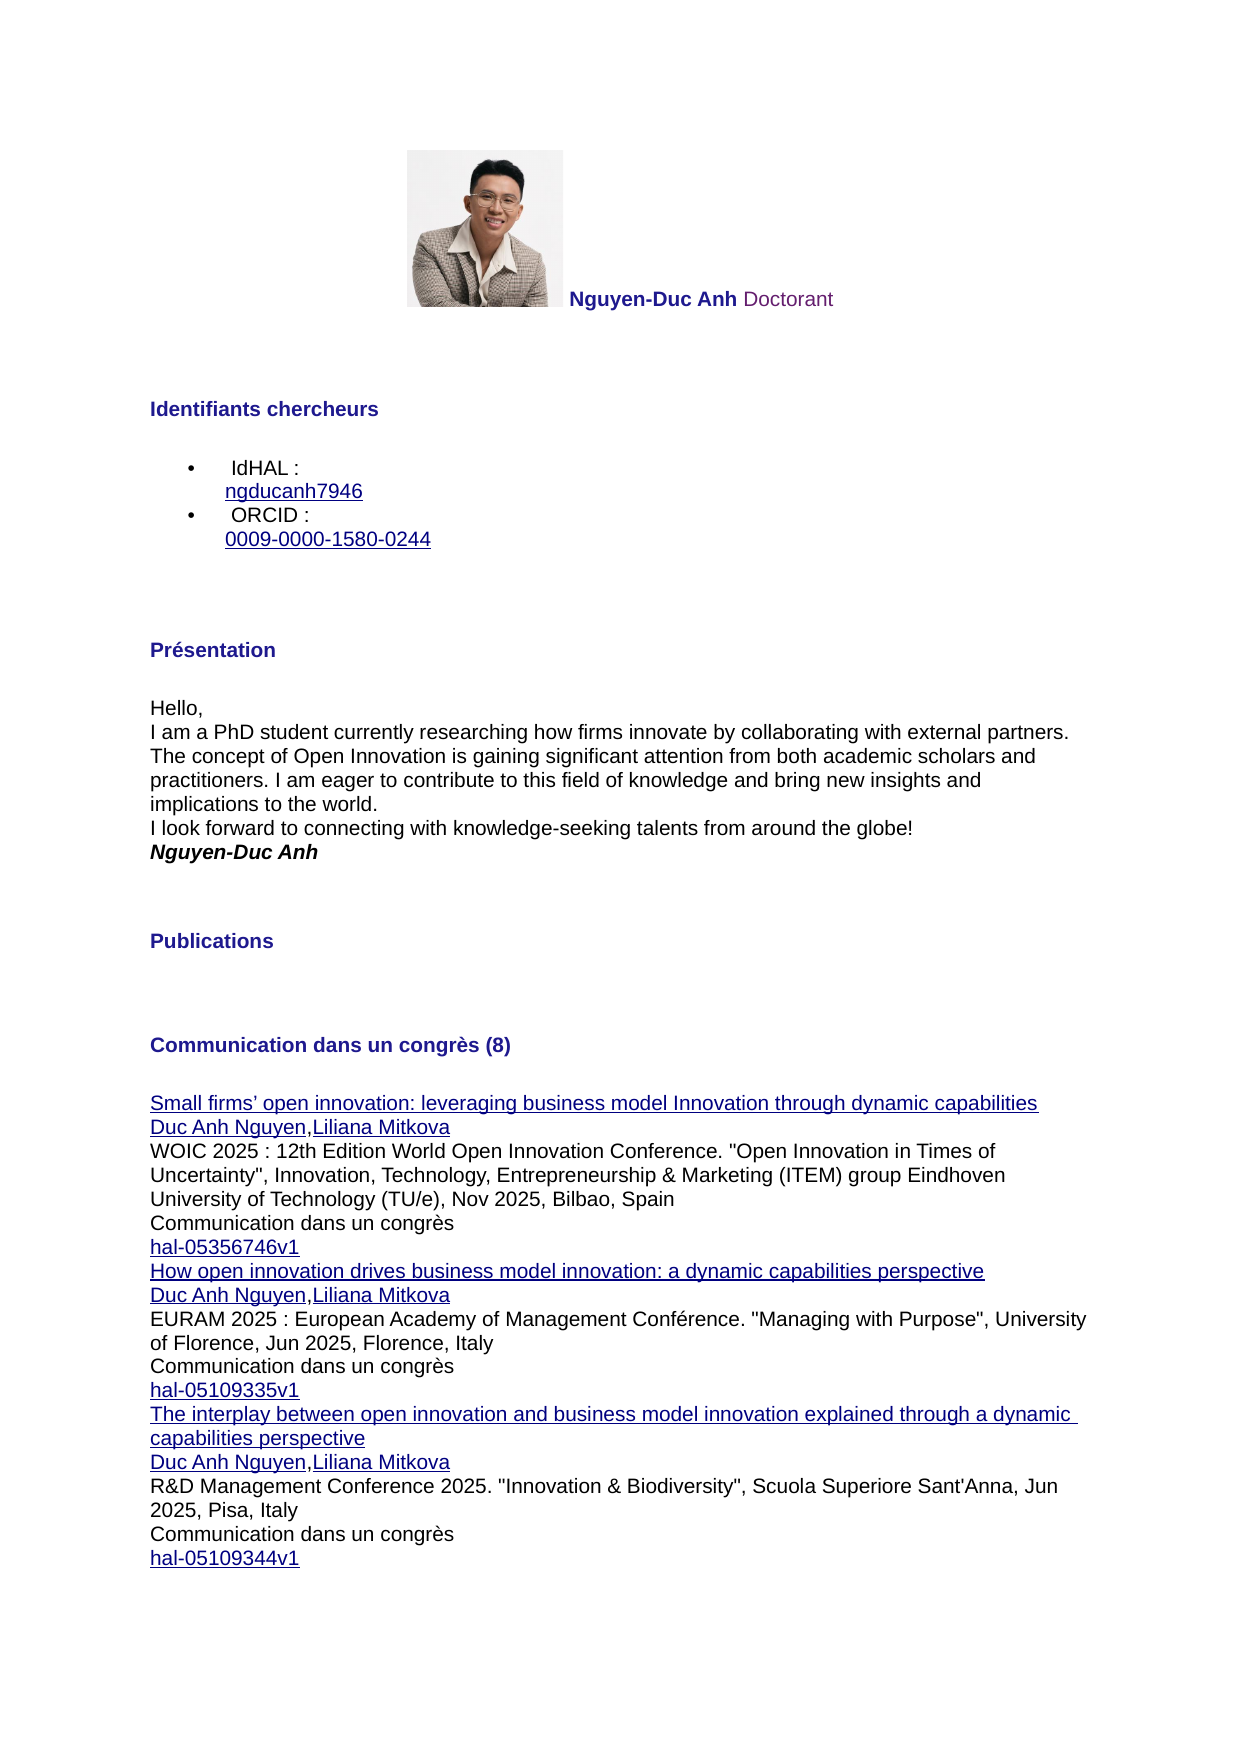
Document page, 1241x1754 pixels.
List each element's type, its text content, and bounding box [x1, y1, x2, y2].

text I am a PhD student currently researching how firms innovate by collaborating with external partners. The concept of Open Innovation is gaining significant attention from both academic scholars and practitioners. I am eager to contribute to this field of knowledge and bring new insights and implications to the world. [150, 720, 1090, 816]
text Nguyen-Duc Anh [150, 840, 1090, 864]
subtitle Nguyen-Duc Anh Doctorant [150, 150, 1090, 311]
text Hello, [150, 696, 1090, 720]
text I look forward to connecting with knowledge-seeking talents from around the globe! [150, 816, 1090, 840]
list IdHAL : [187, 455, 1090, 479]
table_header Small firms’ open innovation: leveraging business model Innovation through dynamic capabilities Duc Anh Nguyen,Liliana Mitkova WOIC 2025 : 12th Edition World Open Innovation Conference. "Open Innovation in Times of Uncertainty", Innovation, Technology, Entrepreneurship & Marketing (ITEM) group Eindhoven University of Technology (TU/e), Nov 2025, Bilbao, Spain Communication dans un congrès hal-05356746v1 [150, 1091, 1090, 1258]
subtitle Identifiants chercheurs [150, 397, 1090, 421]
subtitle Présentation [150, 638, 1090, 662]
table_cell The interplay between open innovation and business model innovation explained through a dynamic capabilities perspective Duc Anh Nguyen,Liliana Mitkova R&D Management Conference 2025. "Innovation & Biodiversity", Scuola Superiore Sant'Anna, Jun 2025, Pisa, Italy Communication dans un congrès hal-05109344v1 [150, 1402, 1090, 1570]
subtitle Communication dans un congrès (8) [150, 1032, 1090, 1056]
list ORCID : [187, 503, 1090, 527]
picture [407, 150, 564, 307]
table_cell How open innovation drives business model innovation: a dynamic capabilities perspective Duc Anh Nguyen,Liliana Mitkova EURAM 2025 : European Academy of Management Conférence. "Managing with Purpose", University of Florence, Jun 2025, Florence, Italy Communication dans un congrès hal-05109335v1 [150, 1259, 1090, 1402]
list ngducanh7946 [187, 479, 1090, 503]
subtitle Publications [150, 929, 1090, 953]
list 0009-0000-1580-0244 [187, 527, 1090, 551]
